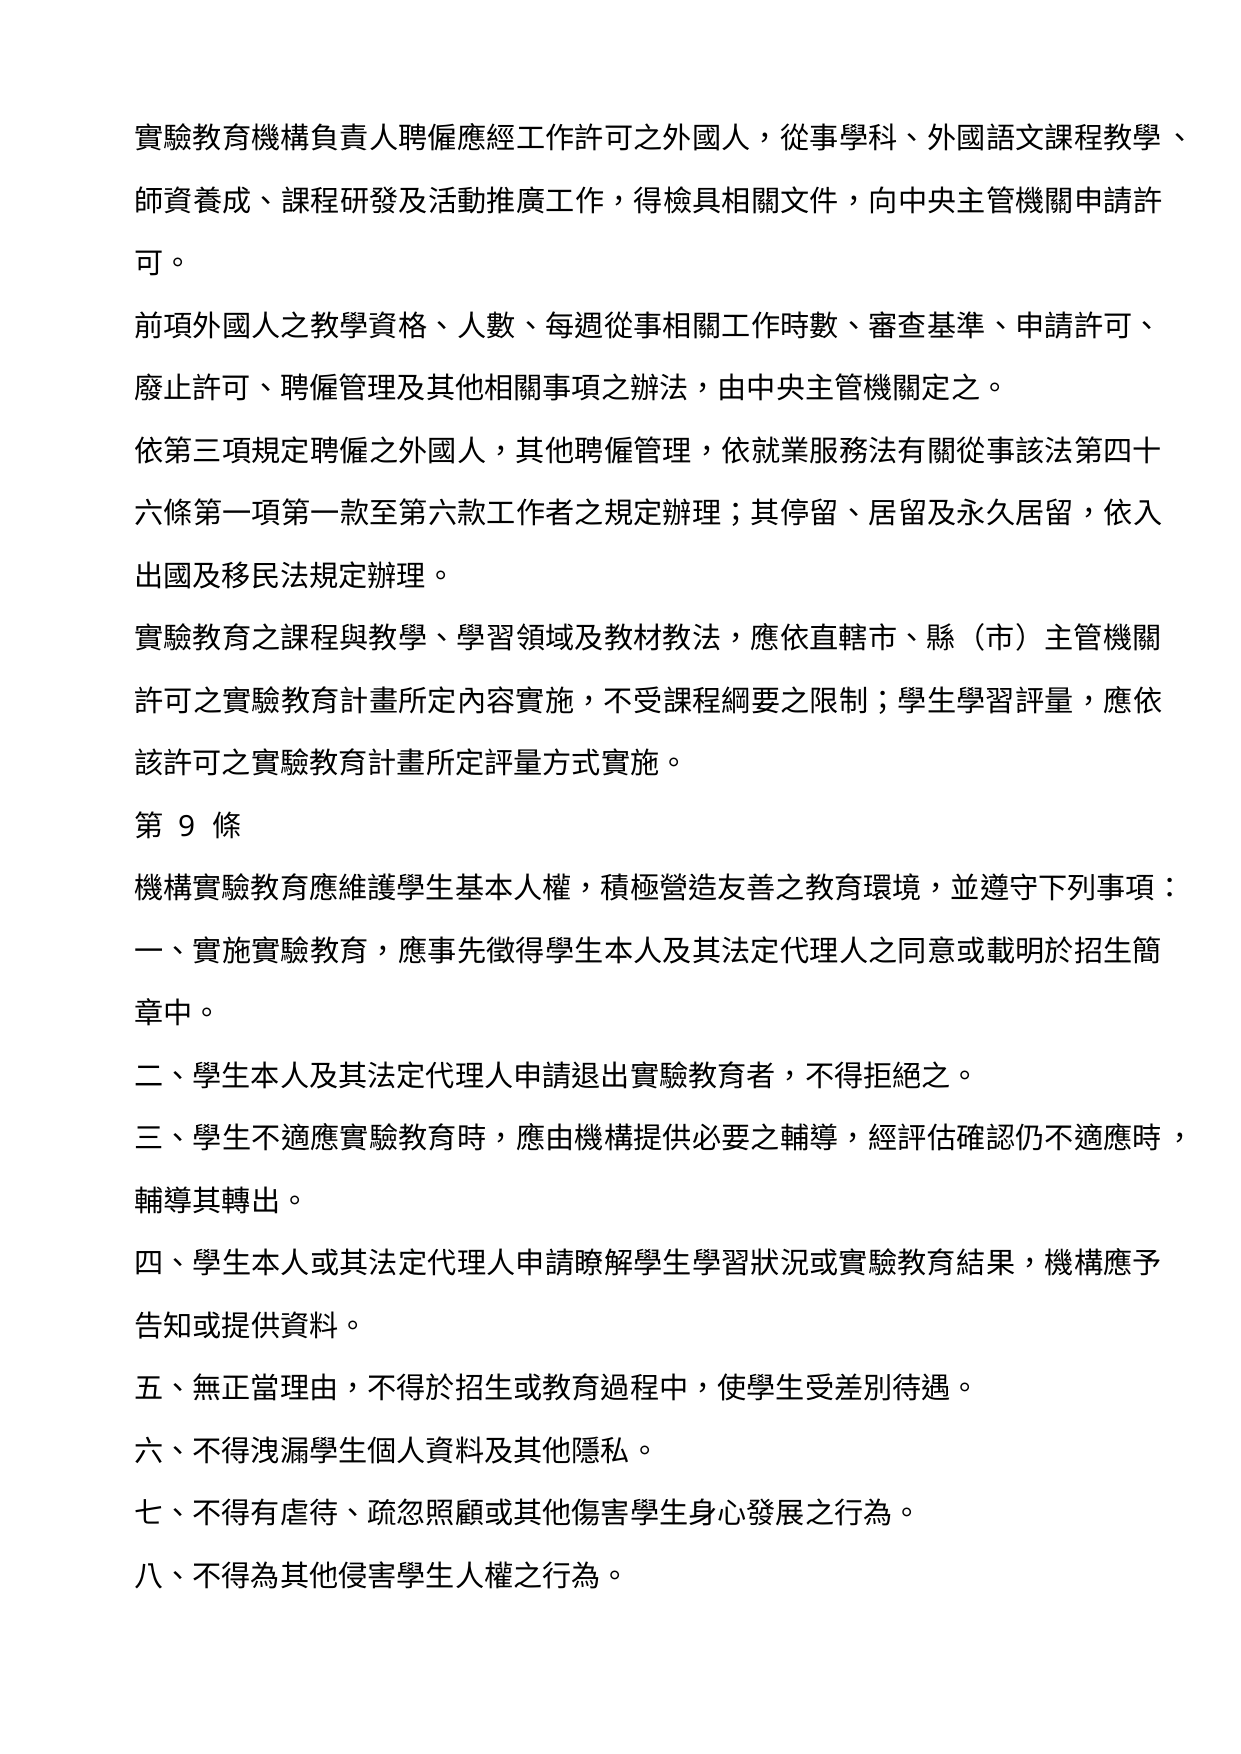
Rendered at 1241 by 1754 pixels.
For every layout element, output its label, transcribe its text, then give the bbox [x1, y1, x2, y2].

text 八、不得為其他侵害學生人權之行為。 [134, 1532, 1165, 1594]
text 實驗教育之課程與教學、學習領域及教材教法，應依直轄市、縣（市）主管機關許可之實驗教育計畫所定內容實施，不受課程綱要之限制；學生學習評量，應依該許可之實驗教育計畫所定評量方式實施。 [134, 594, 1165, 782]
text 六、不得洩漏學生個人資料及其他隱私。 [134, 1407, 1165, 1469]
text 七、不得有虐待、疏忽照顧或其他傷害學生身心發展之行為。 [134, 1469, 1165, 1532]
text 依第三項規定聘僱之外國人，其他聘僱管理，依就業服務法有關從事該法第四十六條第一項第一款至第六款工作者之規定辦理；其停留、居留及永久居留，依入出國及移民法規定辦理。 [134, 407, 1165, 594]
text 二、學生本人及其法定代理人申請退出實驗教育者，不得拒絕之。 [134, 1032, 1165, 1094]
text 前項外國人之教學資格、人數、每週從事相關工作時數、審查基準、申請許可、廢止許可、聘僱管理及其他相關事項之辦法，由中央主管機關定之。 [134, 282, 1165, 407]
text 三、學生不適應實驗教育時，應由機構提供必要之輔導，經評估確認仍不適應時，輔導其轉出。 [134, 1094, 1165, 1219]
text 機構實驗教育應維護學生基本人權，積極營造友善之教育環境，並遵守下列事項： [134, 844, 1165, 907]
text 第 9 條 [75, 782, 1165, 844]
text 五、無正當理由，不得於招生或教育過程中，使學生受差別待遇。 [134, 1344, 1165, 1407]
text 四、學生本人或其法定代理人申請瞭解學生學習狀況或實驗教育結果，機構應予告知或提供資料。 [134, 1219, 1165, 1344]
text 實驗教育機構負責人聘僱應經工作許可之外國人，從事學科、外國語文課程教學、師資養成、課程研發及活動推廣工作，得檢具相關文件，向中央主管機關申請許可。 [134, 94, 1165, 282]
text 一、實施實驗教育，應事先徵得學生本人及其法定代理人之同意或載明於招生簡章中。 [134, 907, 1165, 1032]
